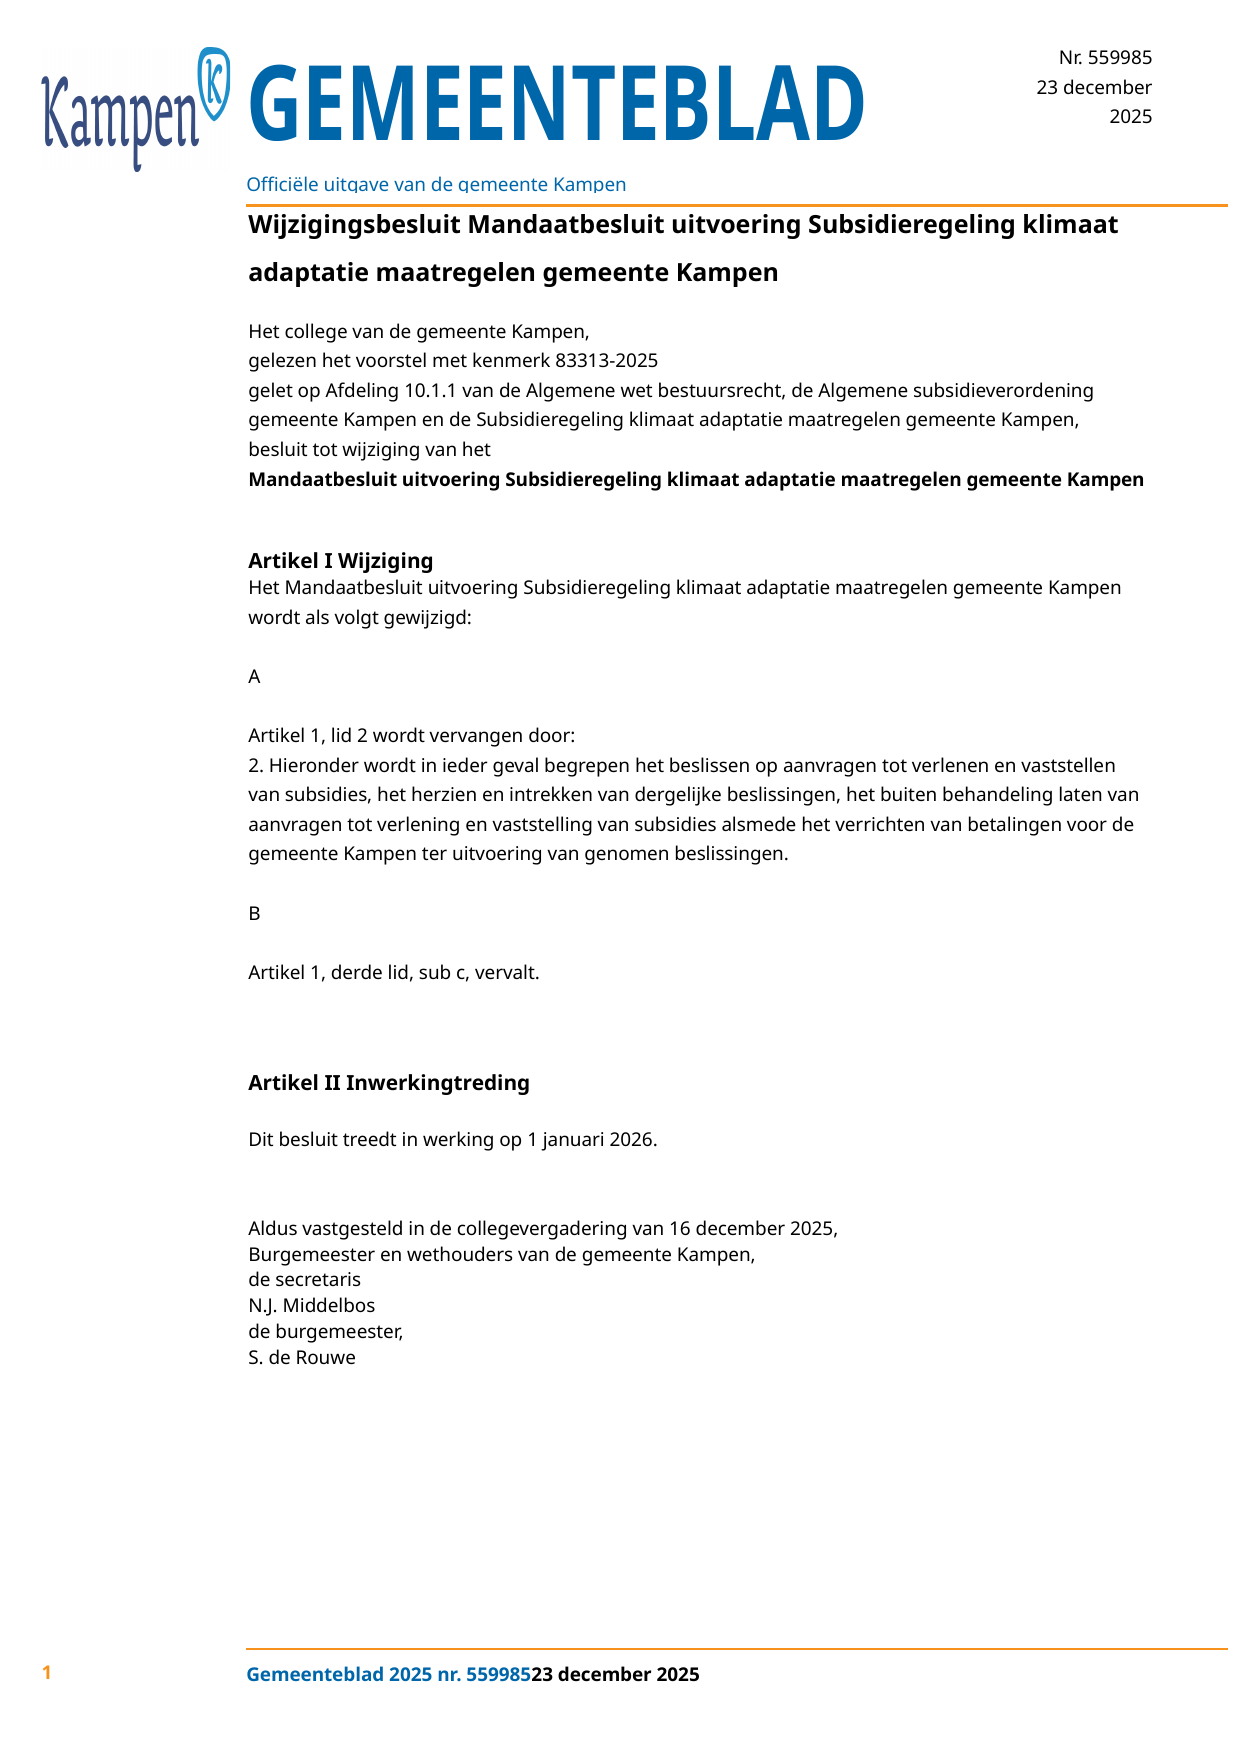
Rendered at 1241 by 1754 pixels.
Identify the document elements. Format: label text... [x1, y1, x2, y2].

text Aldus vastgesteld in de collegevergadering van 16 december 2025, [248, 1215, 1152, 1241]
text Dit besluit treedt in werking op 1 januari 2026. [248, 1126, 1152, 1152]
text Mandaatbesluit uitvoering Subsidieregeling klimaat adaptatie maatregelen gemeente Kampen [248, 466, 1152, 492]
text gelet op Afdeling 10.1.1 van de Algemene wet bestuursrecht, de Algemene subsidieverordening gemeente Kampen en de Subsidieregeling klimaat adaptatie maatregelen gemeente Kampen, [248, 377, 1152, 432]
text de secretaris [248, 1267, 1152, 1292]
text gelezen het voorstel met kenmerk 83313-2025 [248, 347, 1152, 373]
text B [248, 900, 1152, 925]
text N.J. Middelbos [248, 1292, 1152, 1318]
text 2. Hieronder wordt in ieder geval begrepen het beslissen op aanvragen tot verlenen en vaststellen van subsidies, het herzien en intrekken van dergelijke beslissingen, het buiten behandeling laten van aanvragen tot verlening en vaststelling van subsidies alsmede het verrichten van betalingen voor de gemeente Kampen ter uitvoering van genomen beslissingen. [248, 752, 1152, 866]
text Artikel 1, derde lid, sub c, vervalt. [248, 959, 1152, 984]
text Artikel I Wijziging [248, 546, 1152, 574]
text S. de Rouwe [248, 1344, 1152, 1369]
text Burgemeester en wethouders van de gemeente Kampen, [248, 1241, 1152, 1267]
text de burgemeester, [248, 1318, 1152, 1344]
text besluit tot wijziging van het [248, 436, 1152, 462]
picture [41, 47, 231, 172]
text Het college van de gemeente Kampen, [248, 318, 1152, 344]
text Artikel 1, lid 2 wordt vervangen door: [248, 722, 1152, 748]
text Wijzigingsbesluit Mandaatbesluit uitvoering Subsidieregeling klimaat adaptatie maatregelen gemeente Kampen [248, 207, 1152, 288]
text Het Mandaatbesluit uitvoering Subsidieregeling klimaat adaptatie maatregelen gemeente Kampen wordt als volgt gewijzigd: [248, 574, 1152, 629]
text A [248, 663, 1152, 689]
text Artikel II Inwerkingtreding [248, 1068, 1152, 1097]
